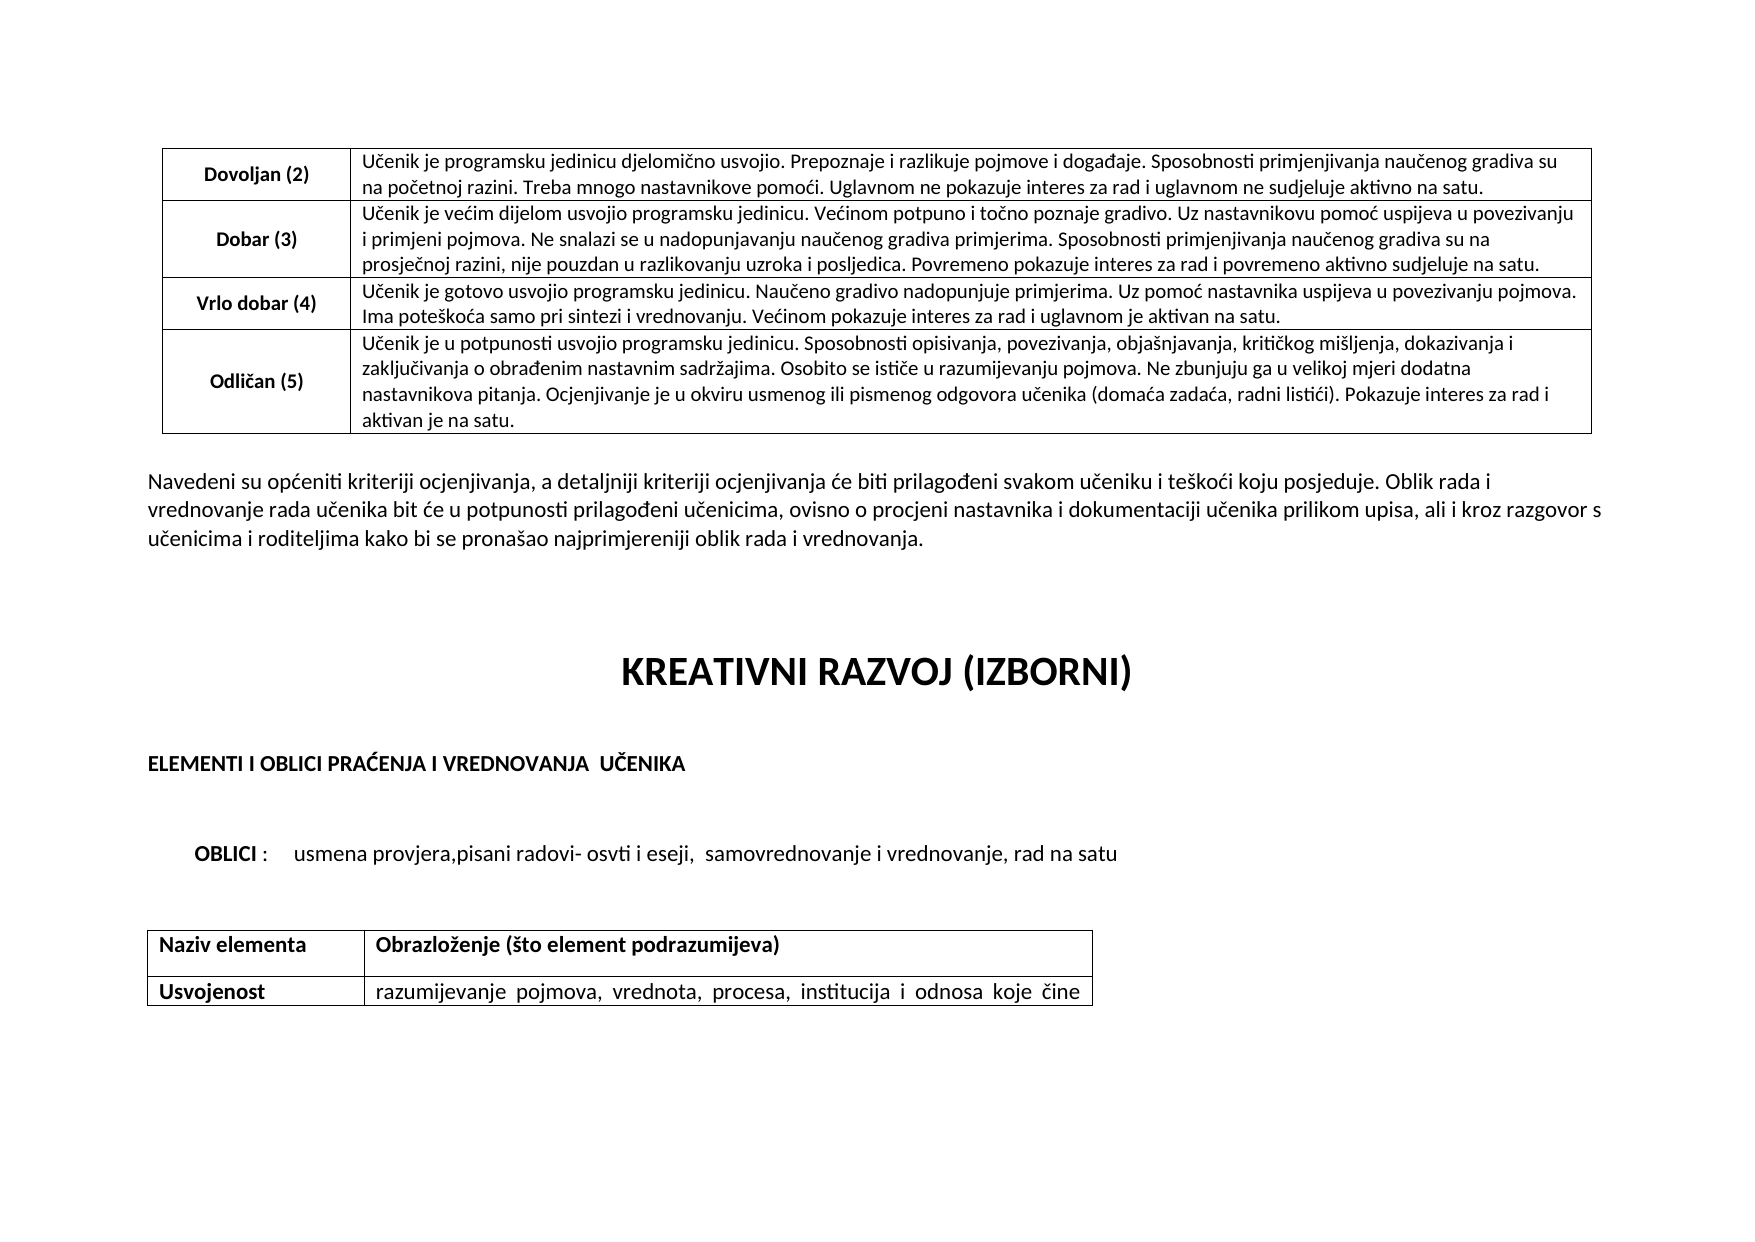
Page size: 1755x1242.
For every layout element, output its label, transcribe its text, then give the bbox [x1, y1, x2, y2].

table_cell Učenik je u potpunosti usvojio programsku jedinicu. Sposobnosti opisivanja, povezivanja, objašnjavanja, kritičkog mišljenja, dokazivanja i zaključivanja o obrađenim nastavnim sadržajima. Osobito se ističe u razumijevanju pojmova. Ne zbunjuju ga u velikoj mjeri dodatna nastavnikova pitanja. Ocjenjivanje je u okviru usmenog ili pismenog odgovora učenika (domaća zadaća, radni listići). Pokazuje interes za rad i aktivan je na satu. [351, 330, 1591, 433]
table_header Naziv elementa [148, 931, 364, 976]
table_cell Učenik je gotovo usvojio programsku jedinicu. Naučeno gradivo nadopunjuje primjerima. Uz pomoć nastavnika uspijeva u povezivanju pojmova. Ima poteškoća samo pri sintezi i vrednovanju. Većinom pokazuje interes za rad i uglavnom je aktivan na satu. [351, 278, 1591, 329]
text Navedeni su općeniti kriteriji ocjenjivanja, a detaljniji kriteriji ocjenjivanja će biti prilagođeni svakom učeniku i teškoći koju posjeduje. Oblik rada i vrednovanje rada učenika bit će u potpunosti prilagođeni učenicima, ovisno o procjeni nastavnika i dokumentaciji učenika prilikom upisa, ali i kroz razgovor s učenicima i roditeljima kako bi se pronašao najprimjereniji oblik rada i vrednovanja. [148, 467, 1606, 552]
table_cell Vrlo dobar (4) [163, 278, 350, 329]
table_cell Dobar (3) [163, 201, 350, 277]
table_header Obrazloženje (što element podrazumijeva) [365, 931, 1092, 976]
table_cell Učenik je programsku jedinicu djelomično usvojio. Prepoznaje i razlikuje pojmove i događaje. Sposobnosti primjenjivanja naučenog gradiva su na početnoj razini. Treba mnogo nastavnikove pomoći. Uglavnom ne pokazuje interes za rad i uglavnom ne sudjeluje aktivno na satu. [351, 149, 1591, 199]
table_cell Dovoljan (2) [163, 149, 350, 199]
text ELEMENTI I OBLICI PRAĆENJA I VREDNOVANJA UČENIKA [148, 749, 1606, 777]
text KREATIVNI RAZVOJ (IZBORNI) [148, 645, 1606, 696]
table_cell Usvojenost [148, 977, 364, 1005]
table_cell Odličan (5) [163, 330, 350, 433]
text OBLICI : usmena provjera,pisani radovi- osvti i eseji, samovrednovanje i vrednovanje, rad na satu [148, 839, 1606, 867]
table_cell Učenik je većim dijelom usvojio programsku jedinicu. Većinom potpuno i točno poznaje gradivo. Uz nastavnikovu pomoć uspijeva u povezivanju i primjeni pojmova. Ne snalazi se u nadopunjavanju naučenog gradiva primjerima. Sposobnosti primjenjivanja naučenog gradiva su na prosječnoj razini, nije pouzdan u razlikovanju uzroka i posljedica. Povremeno pokazuje interes za rad i povremeno aktivno sudjeluje na satu. [351, 201, 1591, 277]
table_cell razumijevanje pojmova, vrednota, procesa, institucija i odnosa koje čine [365, 977, 1092, 1005]
